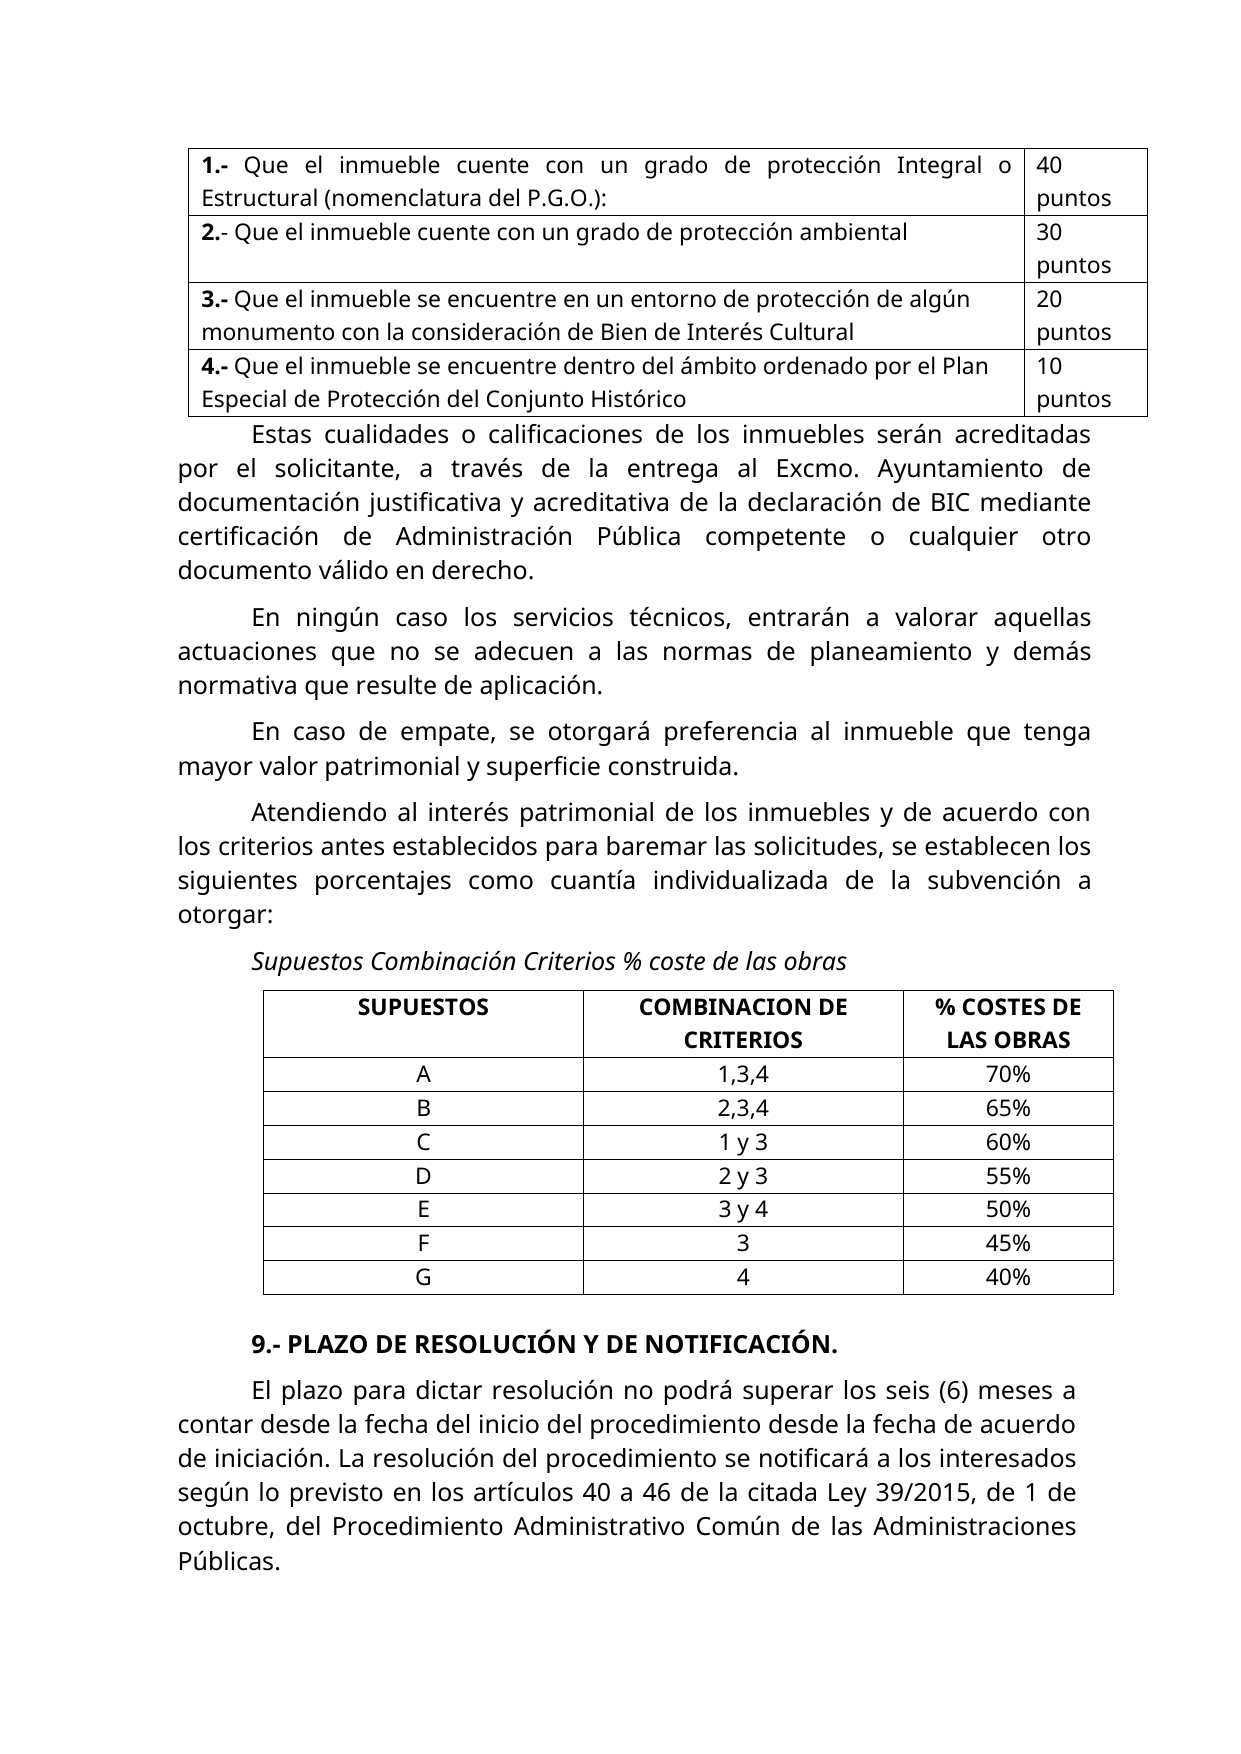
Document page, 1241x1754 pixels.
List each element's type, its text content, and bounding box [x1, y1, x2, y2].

table_cell B [264, 1092, 583, 1125]
text Atendiendo al interés patrimonial de los inmuebles y de acuerdo con los criterios antes establecidos para baremar las solicitudes, se establecen los siguientes porcentajes como cuantía individualizada de la subvención a otorgar: [177, 795, 1093, 931]
text En caso de empate, se otorgará preferencia al inmueble que tenga mayor valor patrimonial y superficie construida. [177, 714, 1093, 782]
table_header 1.- Que el inmueble cuente con un grado de protección Integral o Estructural (nomenclatura del P.G.O.): [189, 149, 1024, 214]
table_cell D [264, 1160, 583, 1192]
table_cell A [264, 1058, 583, 1091]
table_cell 3 y 4 [584, 1194, 903, 1226]
table_cell 65% [904, 1092, 1113, 1125]
table_cell 4 [584, 1261, 903, 1294]
table_cell 10 puntos [1025, 350, 1147, 416]
table_cell 1 y 3 [584, 1126, 903, 1158]
text En ningún caso los servicios técnicos, entrarán a valorar aquellas actuaciones que no se adecuen a las normas de planeamiento y demás normativa que resulte de aplicación. [177, 599, 1093, 702]
table_cell 45% [904, 1227, 1113, 1260]
table_cell F [264, 1227, 583, 1260]
table_cell 1,3,4 [584, 1058, 903, 1091]
table_cell 50% [904, 1194, 1113, 1226]
table_cell 4.- Que el inmueble se encuentre dentro del ámbito ordenado por el Plan Especial de Protección del Conjunto Histórico [189, 350, 1024, 416]
table_cell 30 puntos [1025, 216, 1147, 282]
text Supuestos Combinación Criterios % coste de las obras [177, 943, 1093, 977]
text Estas cualidades o calificaciones de los inmuebles serán acreditadas por el solicitante, a través de la entrega al Excmo. Ayuntamiento de documentación justificativa y acreditativa de la declaración de BIC mediante certificación de Administración Pública competente o cualquier otro documento válido en derecho. [177, 417, 1093, 587]
table_cell C [264, 1126, 583, 1158]
table_cell 55% [904, 1160, 1113, 1192]
table_header SUPUESTOS [264, 991, 583, 1057]
table_cell 3.- Que el inmueble se encuentre en un entorno de protección de algún monumento con la consideración de Bien de Interés Cultural [189, 283, 1024, 348]
table_cell 2,3,4 [584, 1092, 903, 1125]
table_cell 2 y 3 [584, 1160, 903, 1192]
table_cell G [264, 1261, 583, 1294]
text El plazo para dictar resolución no podrá superar los seis (6) meses a contar desde la fecha del inicio del procedimiento desde la fecha de acuerdo de iniciación. La resolución del procedimiento se notificará a los interesados según lo previsto en los artículos 40 a 46 de la citada Ley 39/2015, de 1 de octubre, del Procedimiento Administrativo Común de las Administraciones Públicas. [177, 1373, 1078, 1577]
table_cell 70% [904, 1058, 1113, 1091]
table_header COMBINACION DE CRITERIOS [584, 991, 903, 1057]
text 9.- PLAZO DE RESOLUCIÓN Y DE NOTIFICACIÓN. [177, 1326, 1078, 1360]
table_header % COSTES DE LAS OBRAS [904, 991, 1113, 1057]
table_cell E [264, 1194, 583, 1226]
table_cell 60% [904, 1126, 1113, 1158]
table_cell 2.- Que el inmueble cuente con un grado de protección ambiental [189, 216, 1024, 282]
table_cell 3 [584, 1227, 903, 1260]
table_cell 40% [904, 1261, 1113, 1294]
table_header 40 puntos [1025, 149, 1147, 214]
table_cell 20 puntos [1025, 283, 1147, 348]
